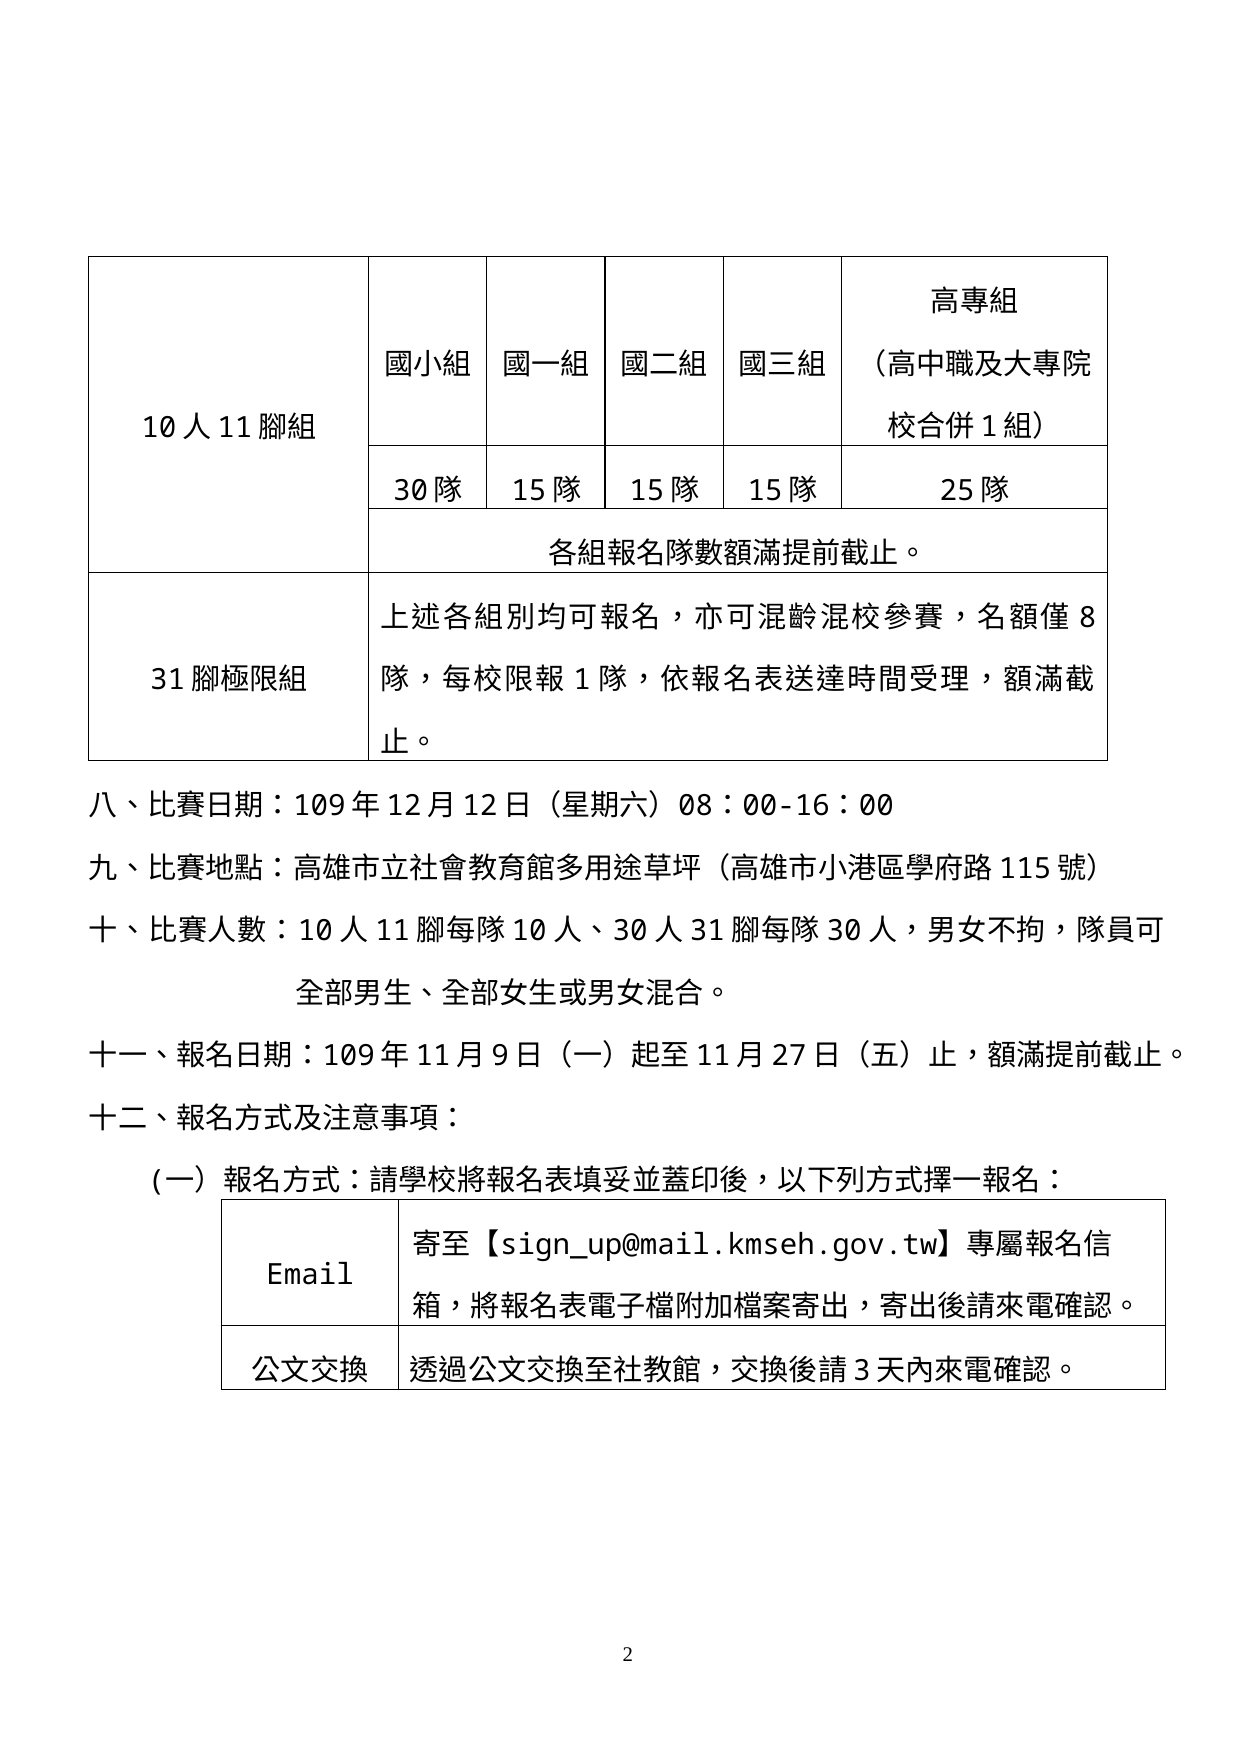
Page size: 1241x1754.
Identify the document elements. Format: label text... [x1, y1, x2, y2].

table_header 高專組 （高中職及大專院校合併1組） [842, 257, 1107, 445]
table_header Email [222, 1200, 398, 1325]
table_cell 31腳極限組 [89, 573, 368, 760]
table_header 國三組 [724, 257, 841, 445]
table_cell 透過公文交換至社教館，交換後請3天內來電確認。 [399, 1326, 1165, 1388]
table_cell 上述各組別均可報名，亦可混齡混校參賽，名額僅8隊，每校限報1隊，依報名表送達時間受理，額滿截止。 [369, 573, 1107, 760]
table_cell 25隊 [842, 446, 1107, 508]
table_cell 各組報名隊數額滿提前截止。 [369, 509, 1107, 572]
table_cell 15隊 [724, 446, 841, 508]
table_header 國小組 [369, 257, 486, 445]
text 十一、報名日期：109年11月9日（一）起至11月27日（五）止，額滿提前截止。 [89, 1011, 1166, 1074]
table_cell 公文交換 [222, 1326, 398, 1388]
table_header 10人11腳組 [89, 257, 368, 572]
table_header 國一組 [487, 257, 604, 445]
table_cell 15隊 [606, 446, 723, 508]
text 十二、報名方式及注意事項： [89, 1074, 1166, 1136]
text (一）報名方式：請學校將報名表填妥並蓋印後，以下列方式擇一報名： [148, 1136, 1166, 1199]
table_cell 30隊 [369, 446, 486, 508]
text 十、比賽人數：10人11腳每隊10人、30人31腳每隊30人，男女不拘，隊員可全部男生、全部女生或男女混合。 [89, 886, 1166, 1011]
table_header 寄至【sign_up@mail.kmseh.gov.tw】專屬報名信箱，將報名表電子檔附加檔案寄出，寄出後請來電確認。 [399, 1200, 1165, 1325]
text 八、比賽日期：109年12月12日（星期六）08：00-16：00 [89, 761, 1166, 824]
table_cell 15隊 [487, 446, 604, 508]
table_header 國二組 [606, 257, 723, 445]
text 九、比賽地點：高雄市立社會教育館多用途草坪（高雄市小港區學府路115號） [89, 824, 1166, 886]
